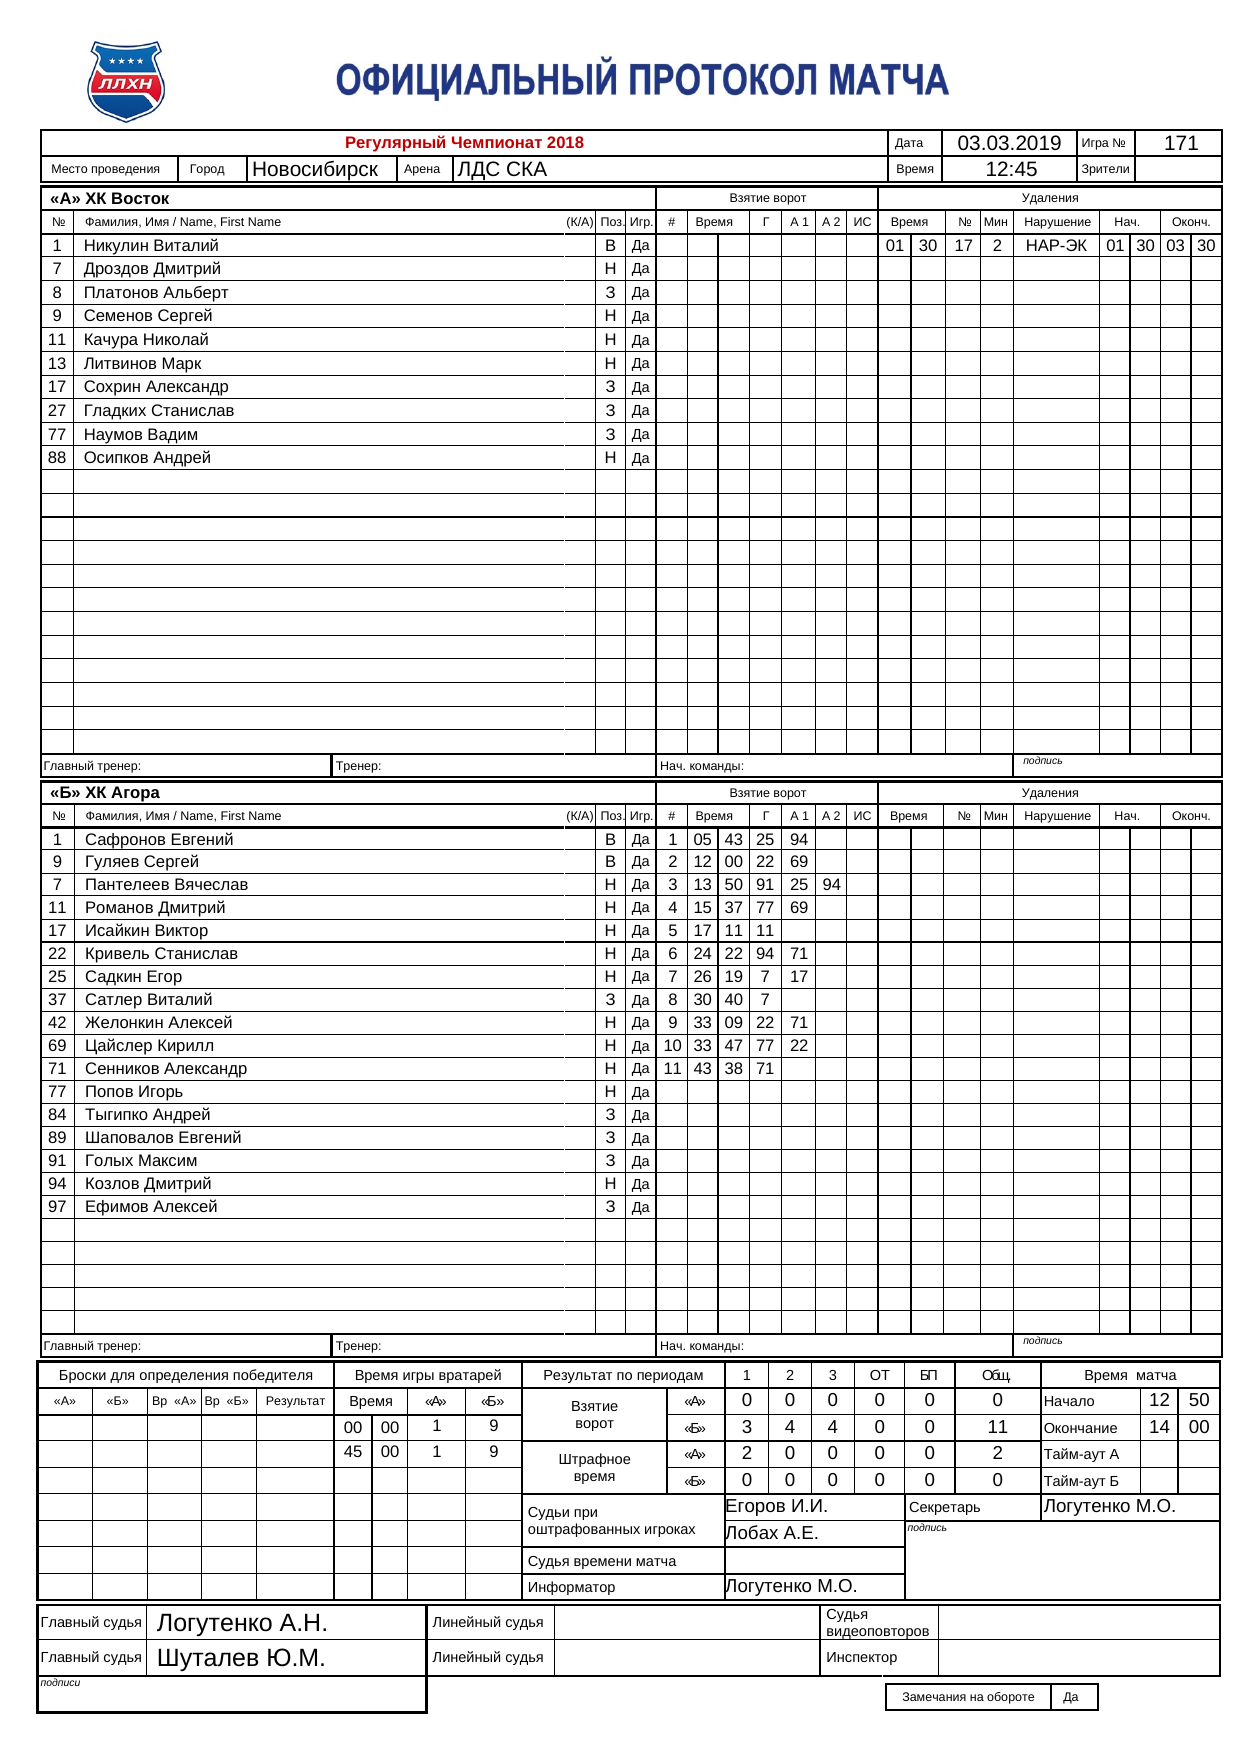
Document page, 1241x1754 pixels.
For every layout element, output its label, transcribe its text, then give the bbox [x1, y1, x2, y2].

table_cell [981, 636, 1013, 658]
table_cell Да [626, 829, 655, 849]
table_cell [1161, 565, 1190, 587]
table_cell 3 [657, 874, 687, 895]
table_cell 69 [782, 850, 815, 872]
table_cell [565, 423, 595, 445]
table_cell [879, 1311, 910, 1333]
table_cell [816, 659, 846, 682]
table_cell [1014, 707, 1099, 729]
table_cell [688, 305, 717, 327]
table_cell [565, 989, 595, 1011]
table_cell [657, 281, 687, 303]
table_cell [1014, 966, 1099, 987]
table_cell [688, 328, 717, 351]
table_cell [782, 1058, 815, 1079]
table_cell [1100, 399, 1129, 422]
table_cell [1099, 1682, 1220, 1711]
table_cell «Б» [668, 1415, 724, 1440]
table_cell 13 [42, 352, 73, 374]
table_cell [1100, 850, 1129, 872]
table_cell [847, 1127, 877, 1149]
table_cell [1161, 352, 1190, 374]
table_cell [879, 829, 910, 849]
table_cell 2 [657, 850, 687, 872]
table_cell Да [626, 1150, 655, 1172]
table_cell [1141, 1468, 1177, 1493]
table_cell 9 [466, 1441, 521, 1467]
table_cell [1100, 541, 1129, 564]
table_cell [1192, 1012, 1221, 1033]
table_cell 69 [782, 896, 815, 918]
table_cell [981, 730, 1013, 753]
table_cell Гуляев Сергей [75, 850, 564, 872]
table_cell 71 [42, 1058, 74, 1079]
table_cell [565, 588, 595, 611]
table_cell [565, 1035, 595, 1057]
table_cell 42 [42, 1012, 74, 1033]
table_cell [782, 1265, 815, 1287]
table_cell [750, 588, 781, 611]
table_cell [1014, 446, 1099, 469]
table_cell [257, 1441, 333, 1467]
table_cell [816, 1150, 846, 1172]
table_cell [719, 1196, 749, 1218]
table_cell [1100, 352, 1129, 374]
table_cell [565, 1219, 595, 1241]
table_cell [946, 376, 980, 398]
table_cell [626, 470, 655, 493]
table_cell [1131, 376, 1160, 398]
table_cell 94 [816, 874, 846, 895]
table_cell [750, 281, 781, 303]
table_cell [719, 636, 749, 658]
table_cell Главный судья [39, 1640, 146, 1675]
table_cell [93, 1494, 147, 1520]
table_cell [719, 281, 749, 303]
table_cell [879, 989, 910, 1011]
table_cell [148, 1468, 201, 1493]
table_cell [981, 1012, 1013, 1033]
table_cell [565, 1196, 595, 1218]
table_cell [847, 707, 877, 729]
table_cell [148, 1547, 201, 1573]
table_cell [912, 565, 945, 587]
table_cell [719, 1081, 749, 1103]
table_cell [565, 352, 595, 374]
table_cell Да [626, 328, 655, 351]
table_cell [939, 1640, 1219, 1675]
table_cell [1014, 305, 1099, 327]
table_cell [782, 1311, 815, 1333]
table_header Замечания на обороте [887, 1685, 1050, 1709]
table_header 2 [769, 1363, 811, 1387]
table_cell [1014, 518, 1099, 540]
table_cell 0 [855, 1415, 904, 1440]
table_cell [1161, 257, 1190, 280]
table_cell Результат [257, 1389, 333, 1413]
table_cell [1192, 1311, 1221, 1333]
table_cell [1100, 1058, 1129, 1079]
table_cell [847, 829, 877, 849]
table_cell Нарушение [1014, 805, 1099, 826]
table_cell [565, 850, 595, 872]
table_cell № [42, 211, 73, 233]
table_cell [847, 1173, 877, 1195]
table_cell [847, 1219, 877, 1241]
table_cell [750, 446, 781, 469]
table_cell Арена [398, 157, 452, 181]
table_cell [1131, 1219, 1160, 1241]
table_cell [1131, 1242, 1160, 1264]
table_cell [1192, 612, 1221, 634]
table_cell [335, 1547, 371, 1573]
table_cell 0 [812, 1468, 854, 1493]
table_cell [750, 1242, 781, 1264]
table_cell 22 [782, 1035, 815, 1057]
table_cell [1161, 305, 1190, 327]
table_cell [879, 612, 910, 634]
table_cell [565, 829, 595, 849]
table_cell 77 [42, 1081, 74, 1103]
table_cell [750, 636, 781, 658]
table_cell [596, 470, 625, 493]
table_cell [1100, 376, 1129, 398]
table_cell [750, 399, 781, 422]
table_cell [626, 683, 655, 706]
table_cell 30 [688, 989, 717, 1011]
table_header «А» ХК Восток [42, 188, 655, 209]
table_cell Время [879, 805, 943, 826]
table_cell [816, 850, 846, 872]
table_cell [565, 1012, 595, 1033]
table_cell [981, 829, 1013, 849]
table_cell [847, 1081, 877, 1103]
table_cell [688, 588, 717, 611]
table_cell [688, 1219, 717, 1241]
table_cell [816, 829, 846, 849]
table_cell [944, 1035, 980, 1057]
table_cell [657, 683, 687, 706]
table_cell [816, 1196, 846, 1218]
table_cell [879, 376, 910, 398]
table_cell [1131, 1012, 1160, 1033]
table_cell [879, 966, 910, 987]
table_cell [719, 305, 749, 327]
table_cell [1100, 989, 1129, 1011]
table_cell А 1 [782, 211, 815, 233]
table_cell [688, 636, 717, 658]
table_cell [657, 446, 687, 469]
table_cell [946, 683, 980, 706]
table_cell Н [596, 328, 625, 351]
table_cell [688, 235, 717, 256]
table_cell [750, 235, 781, 256]
table_cell [946, 494, 980, 516]
table_cell [688, 1311, 717, 1333]
table_cell [1192, 494, 1221, 516]
table_cell 43 [688, 1058, 717, 1079]
table_cell [657, 518, 687, 540]
table_cell [148, 1416, 201, 1440]
table_cell [408, 1547, 465, 1573]
table_cell [944, 1127, 980, 1149]
table_header Время игры вратарей [335, 1363, 521, 1387]
table_cell Осипков Андрей [74, 446, 564, 469]
table_cell [1161, 541, 1190, 564]
table_cell Да [626, 1012, 655, 1033]
table_cell [816, 518, 846, 540]
table_cell [782, 1242, 815, 1264]
table_cell [912, 730, 945, 753]
table_cell [1014, 423, 1099, 445]
table_cell [428, 1677, 882, 1711]
table_cell [1014, 470, 1099, 493]
table_cell [93, 1468, 147, 1493]
table_cell [1161, 328, 1190, 351]
table_cell [1192, 1242, 1221, 1264]
table_cell [74, 494, 564, 516]
table_cell [148, 1521, 201, 1546]
table_cell 71 [782, 943, 815, 964]
table_cell [565, 1242, 595, 1264]
table_cell 0 [956, 1389, 1040, 1413]
table_cell [1100, 1311, 1129, 1333]
table_cell [1131, 518, 1160, 540]
table_cell «А» [668, 1389, 724, 1413]
table_cell [1014, 565, 1099, 587]
table_cell [1014, 257, 1099, 280]
table_cell «Б» [668, 1468, 724, 1493]
table_cell [782, 281, 815, 303]
table_cell Да [626, 1058, 655, 1079]
table_cell [688, 281, 717, 303]
table_cell [1192, 920, 1221, 941]
table_cell Егоров И.И. [726, 1495, 904, 1520]
table_cell [1014, 1035, 1099, 1057]
table_cell 01 [1100, 235, 1129, 256]
table_cell [912, 920, 943, 941]
table_cell [1192, 446, 1221, 469]
table_cell [688, 1150, 717, 1172]
table_cell [912, 352, 945, 374]
table_cell [1014, 1058, 1099, 1079]
table_cell [1192, 829, 1221, 849]
table_cell [626, 612, 655, 634]
table_cell [912, 257, 945, 280]
table_cell [879, 1242, 910, 1264]
table_cell [847, 966, 877, 987]
table_cell [816, 1242, 846, 1264]
table_cell [946, 328, 980, 351]
table_cell 22 [42, 943, 74, 964]
table_cell [42, 612, 73, 634]
table_cell 12 [688, 850, 717, 872]
table_cell [1100, 565, 1129, 587]
table_cell [1161, 494, 1190, 516]
table_cell [847, 1265, 877, 1287]
table_cell [912, 423, 945, 445]
table_cell [944, 989, 980, 1011]
table_cell [944, 1265, 980, 1287]
table_cell Платонов Альберт [74, 281, 564, 303]
table_cell [657, 565, 687, 587]
table_cell [1161, 966, 1190, 987]
table_cell 11 [719, 920, 749, 941]
table_cell 94 [782, 829, 815, 849]
table_cell [944, 1311, 980, 1333]
table_cell 2 [956, 1442, 1040, 1467]
table_cell [981, 659, 1013, 682]
table_cell 00 [373, 1441, 407, 1467]
table_cell [944, 1150, 980, 1172]
table_cell [912, 470, 945, 493]
table_cell Да [626, 943, 655, 964]
table_cell [626, 1219, 655, 1241]
table_cell Поз. [596, 211, 625, 233]
table_cell [1014, 612, 1099, 634]
table_cell Н [596, 352, 625, 374]
table_cell [1100, 1081, 1129, 1103]
table_cell [1161, 518, 1190, 540]
table_cell 0 [905, 1442, 954, 1467]
table_cell [946, 541, 980, 564]
table_cell [912, 1058, 943, 1079]
table_cell [1100, 659, 1129, 682]
table_cell [565, 683, 595, 706]
table_cell [879, 1219, 910, 1241]
table_cell 2 [981, 235, 1013, 256]
table_cell [626, 1265, 655, 1287]
table_cell [1014, 829, 1099, 849]
table_cell [688, 683, 717, 706]
table_cell [1161, 1196, 1190, 1218]
table_cell [335, 1574, 371, 1599]
table_cell 94 [750, 943, 781, 964]
table_cell [1131, 399, 1160, 422]
table_cell [946, 446, 980, 469]
table_cell [1192, 1173, 1221, 1195]
table_cell [1161, 920, 1190, 941]
table_cell [912, 1035, 943, 1057]
table_cell [1131, 1058, 1160, 1079]
table_cell [1192, 707, 1221, 729]
table_cell [1100, 829, 1129, 849]
table_cell [1192, 399, 1221, 422]
table_cell Линейный судья [428, 1606, 554, 1639]
table_cell [750, 1150, 781, 1172]
table_cell [1014, 730, 1099, 753]
table_cell 91 [42, 1150, 74, 1172]
table_cell [1100, 1150, 1129, 1172]
table_cell [944, 1288, 980, 1310]
table_cell Да [626, 1104, 655, 1126]
table_cell З [596, 423, 625, 445]
table_cell Да [626, 850, 655, 872]
table_cell [42, 1288, 74, 1310]
table_cell [981, 1035, 1013, 1057]
table_cell [1192, 1219, 1221, 1241]
table_cell [847, 1311, 877, 1333]
table_cell 0 [855, 1468, 904, 1493]
table_cell [1131, 730, 1160, 753]
table_cell [1161, 588, 1190, 611]
table_cell # [657, 211, 687, 233]
table_cell [750, 683, 781, 706]
table_cell Голых Максим [75, 1150, 564, 1172]
table_cell 25 [42, 966, 74, 987]
table_cell 15 [688, 896, 717, 918]
table_cell [1014, 850, 1099, 872]
table_cell [847, 565, 877, 587]
table_cell Наумов Вадим [74, 423, 564, 445]
table_cell 0 [726, 1389, 768, 1413]
table_cell [626, 1242, 655, 1264]
table_cell 1 [408, 1416, 465, 1440]
table_cell [1100, 896, 1129, 918]
table_cell 22 [719, 943, 749, 964]
table_cell Да [626, 966, 655, 987]
table_cell [981, 1081, 1013, 1103]
table_cell [39, 1468, 92, 1493]
table_cell [408, 1574, 465, 1599]
table_cell [688, 352, 717, 374]
table_cell «Б» [93, 1389, 147, 1413]
table_cell Н [596, 896, 625, 918]
table_cell [1100, 920, 1129, 941]
table_cell [981, 423, 1013, 445]
table_cell Мин [981, 805, 1013, 826]
table_cell [626, 518, 655, 540]
table_cell [1141, 1441, 1177, 1467]
table_cell [42, 730, 73, 753]
table_cell [879, 305, 910, 327]
table_cell 45 [335, 1441, 371, 1467]
table_cell Да [626, 1081, 655, 1103]
table_cell [750, 352, 781, 374]
table_cell [719, 1265, 749, 1287]
table_cell [688, 1265, 717, 1287]
table_cell [688, 518, 717, 540]
table_cell [981, 1104, 1013, 1126]
table_cell Вр «Б» [202, 1389, 256, 1413]
table_cell [1131, 1288, 1160, 1310]
table_cell 38 [719, 1058, 749, 1079]
table_cell [750, 494, 781, 516]
table_cell 8 [657, 989, 687, 1011]
table_cell [596, 683, 625, 706]
table_cell [879, 257, 910, 280]
table_cell [42, 1265, 74, 1287]
table_cell [816, 328, 846, 351]
table_cell Новосибирск [248, 157, 396, 181]
table_cell [946, 588, 980, 611]
table_cell [1014, 943, 1099, 964]
table_cell [74, 470, 564, 493]
table_cell [1131, 920, 1160, 941]
table_cell подпись [1014, 1335, 1221, 1356]
table_cell [847, 446, 877, 469]
table_cell [944, 1104, 980, 1126]
table_cell [912, 989, 943, 1011]
table_cell 11 [750, 920, 781, 941]
table_cell [148, 1494, 201, 1520]
table_cell [1192, 305, 1221, 327]
table_cell [75, 1265, 564, 1287]
table_cell [912, 1012, 943, 1033]
table_cell [879, 328, 910, 351]
table_cell [1179, 1441, 1219, 1467]
table_cell [1131, 1035, 1160, 1057]
table_cell [466, 1521, 521, 1546]
table_cell [750, 518, 781, 540]
table_cell 0 [726, 1468, 768, 1493]
table_cell 30 [1192, 235, 1221, 256]
table_cell [750, 565, 781, 587]
table_cell 37 [719, 896, 749, 918]
table_cell 30 [912, 235, 945, 256]
table_cell [565, 518, 595, 540]
table_cell [555, 1640, 819, 1675]
table_cell [565, 565, 595, 587]
table_cell [719, 1173, 749, 1195]
table_cell [719, 399, 749, 422]
table_cell 7 [657, 966, 687, 987]
table_cell [782, 1219, 815, 1241]
table_cell [75, 1219, 564, 1241]
table_cell [1192, 966, 1221, 987]
table_cell [1192, 257, 1221, 280]
table_cell 25 [750, 829, 781, 849]
table_cell Да [626, 352, 655, 374]
table_cell [1014, 399, 1099, 422]
table_cell [847, 1058, 877, 1079]
table_cell Да [626, 874, 655, 895]
table_cell [1100, 1173, 1129, 1195]
table_cell [847, 352, 877, 374]
table_cell [555, 1606, 819, 1639]
table_cell [39, 1521, 92, 1546]
table_cell [981, 1265, 1013, 1287]
table_cell [626, 659, 655, 682]
table_cell [74, 588, 564, 611]
table_cell [1131, 588, 1160, 611]
table_cell (К/А) [565, 805, 595, 826]
table_cell [688, 565, 717, 587]
table_cell 6 [657, 943, 687, 964]
table_cell [750, 328, 781, 351]
table_cell [981, 281, 1013, 303]
table_cell [879, 874, 910, 895]
table_cell [1014, 1311, 1099, 1333]
table_cell [816, 494, 846, 516]
table_cell [1131, 281, 1160, 303]
table_cell 11 [956, 1415, 1040, 1440]
table_cell Город [179, 157, 246, 181]
table_cell Вр «А» [148, 1389, 201, 1413]
table_cell 00 [373, 1416, 407, 1440]
table_cell 12:45 [943, 157, 1076, 181]
table_cell Время [688, 211, 749, 233]
table_cell [750, 1127, 781, 1149]
table_cell [657, 470, 687, 493]
table_cell 5 [657, 920, 687, 941]
table_cell Взятие ворот [523, 1389, 666, 1440]
table_cell Да [626, 423, 655, 445]
table_cell [1161, 659, 1190, 682]
table_cell 7 [750, 989, 781, 1011]
table_cell [1100, 1196, 1129, 1218]
table_cell [1100, 446, 1129, 469]
table_cell [657, 1242, 687, 1264]
table_cell 25 [782, 874, 815, 895]
table_cell [626, 730, 655, 753]
table_cell [1161, 1058, 1190, 1079]
table_cell [565, 1150, 595, 1172]
table_cell [782, 470, 815, 493]
table_cell [1131, 1081, 1160, 1103]
table_cell [39, 1574, 92, 1599]
table_cell [1014, 1265, 1099, 1287]
table_cell 71 [782, 1012, 815, 1033]
table_cell [657, 399, 687, 422]
table_cell 2 [726, 1442, 768, 1467]
table_cell [93, 1441, 147, 1467]
table_cell [782, 518, 815, 540]
table_cell Тайм-аут А [1042, 1441, 1140, 1467]
table_cell [688, 1081, 717, 1103]
table_cell [1192, 1104, 1221, 1126]
table_cell [657, 541, 687, 564]
table_cell [879, 423, 910, 445]
table_cell [912, 328, 945, 351]
table_cell [1014, 1104, 1099, 1126]
table_cell [1014, 989, 1099, 1011]
table_cell 0 [812, 1442, 854, 1467]
table_cell [1131, 257, 1160, 280]
table_cell [565, 235, 595, 256]
table_cell [1161, 730, 1190, 753]
table_cell [879, 1127, 910, 1149]
table_cell [1192, 588, 1221, 611]
table_cell [408, 1521, 465, 1546]
table_cell [466, 1468, 521, 1493]
table_cell [42, 1219, 74, 1241]
table_cell [847, 494, 877, 516]
table_cell [657, 235, 687, 256]
table_cell [1014, 920, 1099, 941]
table_cell 1 [408, 1441, 465, 1467]
table_cell З [596, 1104, 625, 1126]
table_cell [816, 235, 846, 256]
table_cell [42, 1311, 74, 1333]
table_cell [912, 966, 943, 987]
table_cell [1131, 707, 1160, 729]
table_cell [944, 966, 980, 987]
table_cell [1192, 565, 1221, 587]
table_cell 03 [1161, 235, 1190, 256]
table_cell [847, 920, 877, 941]
table_cell 47 [719, 1035, 749, 1057]
table_cell [565, 494, 595, 516]
table_cell [750, 612, 781, 634]
table_cell [946, 730, 980, 753]
table_cell [1131, 565, 1160, 587]
table_cell [750, 376, 781, 398]
table_cell 22 [750, 1012, 781, 1033]
table_cell [719, 612, 749, 634]
table_cell Тренер: [333, 755, 655, 776]
table_cell 09 [719, 1012, 749, 1033]
table_cell Нач. команды: [657, 755, 1012, 776]
table_cell [816, 1311, 846, 1333]
table_cell [816, 470, 846, 493]
table_cell [74, 683, 564, 706]
table_cell [879, 1196, 910, 1218]
table_cell Н [596, 943, 625, 964]
table_cell 9 [42, 850, 74, 872]
picture [5, 28, 1179, 129]
table_cell [657, 1081, 687, 1103]
table_cell А 2 [816, 211, 846, 233]
table_cell [912, 943, 943, 964]
table_cell [688, 1288, 717, 1310]
table_cell [74, 636, 564, 658]
table_cell [1100, 257, 1129, 280]
table_cell [719, 541, 749, 564]
table_cell [879, 1173, 910, 1195]
table_cell Гладких Станислав [74, 399, 564, 422]
table_cell [1131, 683, 1160, 706]
table_cell [944, 874, 980, 895]
table_cell «А» [408, 1389, 465, 1413]
table_cell [912, 874, 943, 895]
table_cell Качура Николай [74, 328, 564, 351]
table_cell [202, 1416, 256, 1440]
table_cell [981, 920, 1013, 941]
table_cell [1131, 966, 1160, 987]
table_cell [657, 352, 687, 374]
table_cell [816, 612, 846, 634]
table_cell [1014, 352, 1099, 374]
table_cell [879, 1288, 910, 1310]
table_cell [981, 1242, 1013, 1264]
table_cell Н [596, 920, 625, 941]
table_cell Нач. [1100, 211, 1160, 233]
table_cell [1014, 896, 1099, 918]
table_cell 8 [42, 281, 73, 303]
table_cell [257, 1468, 333, 1493]
table_cell подписи [39, 1677, 425, 1711]
table_cell [912, 683, 945, 706]
table_cell [626, 1288, 655, 1310]
table_cell 89 [42, 1127, 74, 1149]
table_cell 97 [42, 1196, 74, 1218]
table_cell № [944, 805, 980, 826]
table_cell Главный судья [39, 1606, 146, 1639]
table_cell [1131, 1104, 1160, 1126]
table_cell [657, 1104, 687, 1126]
table_cell [879, 896, 910, 918]
table_cell [1192, 874, 1221, 895]
table_cell [750, 1173, 781, 1195]
table_cell [626, 588, 655, 611]
table_cell [944, 850, 980, 872]
table_header БП [905, 1363, 954, 1387]
table_cell [1100, 423, 1129, 445]
table_cell [1131, 352, 1160, 374]
table_cell [946, 257, 980, 280]
table_cell [1192, 352, 1221, 374]
table_cell [657, 494, 687, 516]
table_cell [1014, 1288, 1099, 1310]
table_cell Кривель Станислав [75, 943, 564, 964]
table_cell [1161, 470, 1190, 493]
table_cell (К/А) [565, 211, 595, 233]
table_cell [1161, 1035, 1190, 1057]
table_cell [847, 281, 877, 303]
table_cell [565, 470, 595, 493]
table_cell 0 [855, 1389, 904, 1413]
table_cell [847, 612, 877, 634]
table_cell [657, 1196, 687, 1218]
table_cell [750, 1104, 781, 1126]
table_cell 9 [466, 1416, 521, 1440]
table_cell [847, 943, 877, 964]
table_cell [782, 423, 815, 445]
table_cell [912, 707, 945, 729]
table_cell 37 [42, 989, 74, 1011]
table_cell [750, 1311, 781, 1333]
table_cell [847, 850, 877, 872]
table_cell З [596, 989, 625, 1011]
table_cell [816, 446, 846, 469]
table_cell [816, 1288, 846, 1310]
table_cell [750, 305, 781, 327]
table_cell 43 [719, 829, 749, 849]
table_cell 00 [719, 850, 749, 872]
table_cell [1100, 707, 1129, 729]
table_cell [565, 1311, 595, 1333]
table_cell [1192, 1081, 1221, 1103]
table_cell Главный тренер: [42, 755, 330, 776]
table_cell [782, 707, 815, 729]
table_cell [944, 1012, 980, 1033]
table_cell 1 [42, 829, 74, 849]
table_cell [1192, 328, 1221, 351]
table_cell [719, 1104, 749, 1126]
table_cell [981, 352, 1013, 374]
table_cell Да [626, 1173, 655, 1195]
table_cell 0 [812, 1389, 854, 1413]
table_cell Да [626, 1196, 655, 1218]
table_cell [657, 636, 687, 658]
table_cell [596, 518, 625, 540]
table_cell [981, 305, 1013, 327]
table_cell [1014, 1150, 1099, 1172]
table_cell ИС [847, 805, 877, 826]
table_cell [816, 1104, 846, 1126]
table_cell [257, 1416, 333, 1440]
table_cell [74, 730, 564, 753]
table_cell Время [335, 1389, 407, 1413]
table_cell [750, 659, 781, 682]
table_cell [1014, 281, 1099, 303]
table_cell 11 [657, 1058, 687, 1079]
table_cell [946, 707, 980, 729]
table_cell Линейный судья [428, 1640, 554, 1675]
table_cell [1014, 659, 1099, 682]
table_cell [847, 1012, 877, 1033]
table_cell [626, 1311, 655, 1333]
table_cell [981, 989, 1013, 1011]
table_cell Информатор [523, 1575, 724, 1599]
table_cell 0 [769, 1389, 811, 1413]
table_cell [879, 943, 910, 964]
table_cell [879, 707, 910, 729]
table_cell [1100, 612, 1129, 634]
table_cell Да [626, 376, 655, 398]
table_cell [1131, 1265, 1160, 1287]
table_cell [944, 829, 980, 849]
table_cell [912, 1081, 943, 1103]
table_cell [335, 1521, 371, 1546]
table_cell [1192, 636, 1221, 658]
table_cell [912, 1104, 943, 1126]
table_cell [39, 1547, 92, 1573]
table_cell [596, 1219, 625, 1241]
table_cell [596, 1288, 625, 1310]
table_cell Семенов Сергей [74, 305, 564, 327]
table_cell [981, 896, 1013, 918]
table_cell Судья времени матча [523, 1548, 724, 1573]
table_cell [879, 659, 910, 682]
table_cell З [596, 1127, 625, 1149]
table_cell Сохрин Александр [74, 376, 564, 398]
table_cell [42, 470, 73, 493]
table_cell [373, 1468, 407, 1493]
table_cell Н [596, 1058, 625, 1079]
table_cell [946, 305, 980, 327]
table_cell [1192, 1196, 1221, 1218]
table_cell Н [596, 446, 625, 469]
table_cell подпись [1014, 755, 1221, 776]
table_cell [912, 1173, 943, 1195]
table_cell [879, 1150, 910, 1172]
table_cell [688, 376, 717, 398]
table_cell Время [688, 805, 749, 826]
table_cell [257, 1574, 333, 1599]
table_cell [847, 518, 877, 540]
table_cell [596, 1265, 625, 1287]
table_cell [657, 1173, 687, 1195]
table_header Да [1052, 1685, 1097, 1709]
table_cell [782, 541, 815, 564]
table_cell [688, 470, 717, 493]
table_cell [1100, 730, 1129, 753]
table_cell 40 [719, 989, 749, 1011]
table_cell [944, 920, 980, 941]
table_cell [981, 850, 1013, 872]
table_cell Никулин Виталий [74, 235, 564, 256]
table_cell [782, 989, 815, 1011]
table_cell [1131, 1196, 1160, 1218]
table_cell [719, 446, 749, 469]
table_cell [1161, 874, 1190, 895]
table_cell [912, 1265, 943, 1287]
table_cell 4 [657, 896, 687, 918]
table_cell [657, 376, 687, 398]
table_cell [946, 518, 980, 540]
table_cell [879, 518, 910, 540]
table_cell Оконч. [1161, 805, 1221, 826]
table_cell [1131, 612, 1160, 634]
table_cell [1192, 1288, 1221, 1310]
table_cell [565, 943, 595, 964]
table_cell [596, 707, 625, 729]
table_cell [879, 730, 910, 753]
table_cell [626, 494, 655, 516]
table_cell [946, 423, 980, 445]
table_cell [847, 1150, 877, 1172]
table_cell [750, 423, 781, 445]
table_cell [816, 305, 846, 327]
table_cell [1131, 1173, 1160, 1195]
table_cell 22 [750, 850, 781, 872]
table_cell [1161, 707, 1190, 729]
table_cell [912, 850, 943, 872]
table_cell [847, 1104, 877, 1126]
table_cell [74, 707, 564, 729]
table_cell [1100, 1242, 1129, 1264]
table_cell [946, 612, 980, 634]
table_cell [1131, 494, 1160, 516]
table_cell [912, 612, 945, 634]
table_cell [202, 1494, 256, 1520]
table_cell [596, 588, 625, 611]
table_cell [847, 541, 877, 564]
table_cell [981, 399, 1013, 422]
table_cell 0 [769, 1442, 811, 1467]
table_cell 17 [782, 966, 815, 987]
table_cell В [596, 235, 625, 256]
table_cell [944, 1242, 980, 1264]
table_cell [879, 1058, 910, 1079]
table_cell [912, 636, 945, 658]
table_cell Время [879, 211, 945, 233]
table_cell [1161, 612, 1190, 634]
table_cell [202, 1468, 256, 1493]
table_cell [202, 1441, 256, 1467]
table_cell [688, 1104, 717, 1126]
table_header Общ. [956, 1363, 1040, 1387]
table_cell [719, 1127, 749, 1149]
table_cell [782, 588, 815, 611]
table_cell [782, 659, 815, 682]
table_cell [981, 612, 1013, 634]
table_cell 77 [42, 423, 73, 445]
table_cell [1161, 1150, 1190, 1172]
table_cell [879, 470, 910, 493]
table_cell [719, 707, 749, 729]
table_cell 11 [42, 896, 74, 918]
table_cell [1100, 683, 1129, 706]
table_header Удаления [879, 783, 1221, 803]
table_cell Да [626, 446, 655, 469]
table_cell 9 [42, 305, 73, 327]
table_cell [1014, 1219, 1099, 1241]
table_cell 17 [688, 920, 717, 941]
table_cell [782, 328, 815, 351]
table_cell Начало [1042, 1389, 1140, 1413]
table_cell Время [889, 157, 941, 181]
table_cell [816, 730, 846, 753]
table_cell [879, 1265, 910, 1287]
table_cell [1100, 305, 1129, 327]
table_cell [847, 305, 877, 327]
table_cell [39, 1494, 92, 1520]
table_cell [373, 1547, 407, 1573]
table_header ОТ [855, 1363, 904, 1387]
table_cell [944, 896, 980, 918]
table_cell [1131, 636, 1160, 658]
table_cell [782, 1081, 815, 1103]
table_header Время матча [1042, 1363, 1219, 1387]
table_cell 00 [1179, 1415, 1219, 1440]
table_cell [565, 305, 595, 327]
table_cell [879, 281, 910, 303]
table_cell [1161, 1012, 1190, 1033]
table_cell [565, 612, 595, 634]
table_cell Н [596, 1081, 625, 1103]
table_cell [74, 518, 564, 540]
table_cell [565, 920, 595, 941]
table_header 03.03.2019 [943, 131, 1076, 155]
table_cell Н [596, 305, 625, 327]
table_cell [912, 896, 943, 918]
table_cell [1014, 683, 1099, 706]
table_cell [1014, 1242, 1099, 1264]
table_cell [816, 683, 846, 706]
table_cell [565, 376, 595, 398]
table_cell «Б » [466, 1389, 521, 1413]
table_cell [1131, 423, 1160, 445]
table_cell [466, 1574, 521, 1599]
table_cell [74, 565, 564, 587]
table_cell Окончание [1042, 1415, 1140, 1440]
table_cell [596, 636, 625, 658]
table_cell [1131, 874, 1160, 895]
table_cell [688, 612, 717, 634]
table_cell [1014, 1196, 1099, 1218]
table_cell [74, 541, 564, 564]
table_cell 0 [905, 1415, 954, 1440]
table_cell [719, 1219, 749, 1241]
table_cell [1014, 874, 1099, 895]
table_cell [202, 1574, 256, 1599]
table_cell [1192, 376, 1221, 398]
table_cell [1192, 423, 1221, 445]
table_cell [1161, 1127, 1190, 1149]
table_cell № [42, 805, 74, 826]
table_cell Да [626, 281, 655, 303]
table_cell [750, 1196, 781, 1218]
table_cell 17 [42, 920, 74, 941]
table_cell [1161, 1219, 1190, 1241]
table_cell [1161, 423, 1190, 445]
table_cell [1161, 850, 1190, 872]
table_cell [596, 565, 625, 587]
table_cell [42, 494, 73, 516]
table_cell [912, 446, 945, 469]
table_cell Пантелеев Вячеслав [75, 874, 564, 895]
table_cell [782, 494, 815, 516]
table_cell [1192, 1150, 1221, 1172]
table_cell [981, 1311, 1013, 1333]
table_cell [750, 541, 781, 564]
table_cell [782, 612, 815, 634]
table_cell [1100, 328, 1129, 351]
table_cell [1131, 328, 1160, 351]
table_cell [816, 1265, 846, 1287]
table_cell [1014, 1081, 1099, 1103]
table_cell [912, 1311, 943, 1333]
table_cell [782, 636, 815, 658]
table_cell [946, 565, 980, 587]
table_cell [981, 1288, 1013, 1310]
table_cell [981, 376, 1013, 398]
table_cell [565, 541, 595, 564]
table_cell Да [626, 305, 655, 327]
table_cell [596, 659, 625, 682]
table_cell ЛДС СКА [454, 157, 887, 181]
table_cell [939, 1606, 1219, 1639]
table_cell [688, 1242, 717, 1264]
table_cell [1100, 874, 1129, 895]
table_cell [75, 1242, 564, 1264]
table_cell [1161, 1173, 1190, 1195]
table_cell [1100, 1012, 1129, 1033]
table_cell [42, 541, 73, 564]
table_cell «А» [668, 1442, 724, 1467]
table_cell Да [626, 1127, 655, 1149]
table_cell Шуталев Ю.М. [147, 1640, 425, 1675]
table_header Удаления [879, 188, 1221, 209]
table_cell [912, 659, 945, 682]
table_cell [879, 1081, 910, 1103]
table_cell [335, 1494, 371, 1520]
table_cell [1100, 1265, 1129, 1287]
table_cell [75, 1288, 564, 1310]
table_cell [879, 1035, 910, 1057]
table_cell [1100, 518, 1129, 540]
table_cell [1131, 943, 1160, 964]
table_cell [1100, 1288, 1129, 1310]
table_cell [782, 1150, 815, 1172]
table_cell [847, 235, 877, 256]
table_cell [657, 1127, 687, 1149]
table_cell З [596, 1150, 625, 1172]
table_cell [1192, 850, 1221, 872]
table_cell [719, 1288, 749, 1310]
table_cell [719, 1311, 749, 1333]
table_cell [879, 399, 910, 422]
table_cell 05 [688, 829, 717, 849]
table_cell [719, 518, 749, 540]
table_header Дата [889, 131, 941, 155]
table_cell [981, 1127, 1013, 1149]
table_cell [912, 541, 945, 564]
table_cell [782, 376, 815, 398]
table_cell № [946, 211, 980, 233]
table_cell [1192, 518, 1221, 540]
table_cell [946, 281, 980, 303]
table_cell [879, 1012, 910, 1033]
table_cell [816, 281, 846, 303]
table_cell [912, 305, 945, 327]
table_cell 94 [42, 1173, 74, 1195]
table_cell Да [626, 1035, 655, 1057]
table_cell 1 [657, 829, 687, 849]
table_cell 84 [42, 1104, 74, 1126]
table_cell [719, 257, 749, 280]
table_cell [688, 399, 717, 422]
table_header Игра № [1078, 131, 1134, 155]
table_cell [75, 1311, 564, 1333]
table_cell [42, 683, 73, 706]
table_cell [816, 399, 846, 422]
table_cell [719, 683, 749, 706]
table_cell Инспектор [821, 1640, 938, 1675]
table_cell Поз. [596, 805, 625, 826]
table_cell Лобах А.Е. [726, 1521, 904, 1546]
table_cell [879, 683, 910, 706]
table_cell Тыгипко Андрей [75, 1104, 564, 1126]
table_cell [1192, 1265, 1221, 1287]
table_cell [750, 470, 781, 493]
table_cell [565, 399, 595, 422]
table_cell [782, 446, 815, 469]
table_cell Г [750, 211, 781, 233]
table_cell [782, 565, 815, 587]
table_cell З [596, 1196, 625, 1218]
table_cell [42, 518, 73, 540]
table_cell [782, 352, 815, 374]
table_cell [750, 1265, 781, 1287]
table_cell [912, 1219, 943, 1241]
table_cell [719, 659, 749, 682]
table_cell [981, 874, 1013, 895]
table_cell [879, 541, 910, 564]
table_cell [879, 1104, 910, 1126]
table_cell [750, 1081, 781, 1103]
table_cell [1131, 305, 1160, 327]
table_cell [816, 257, 846, 280]
table_cell 7 [42, 874, 74, 895]
table_cell З [596, 376, 625, 398]
table_cell 14 [1141, 1415, 1177, 1440]
table_cell [1192, 470, 1221, 493]
table_cell [657, 423, 687, 445]
table_cell [719, 470, 749, 493]
table_cell [981, 588, 1013, 611]
table_cell [1161, 281, 1190, 303]
table_cell [879, 565, 910, 587]
table_cell [93, 1521, 147, 1546]
table_cell [596, 612, 625, 634]
table_cell [1131, 659, 1160, 682]
table_cell 9 [657, 1012, 687, 1033]
table_cell [719, 376, 749, 398]
table_cell [1179, 1468, 1219, 1493]
table_cell [944, 1219, 980, 1241]
table_cell [879, 920, 910, 941]
table_cell [93, 1574, 147, 1599]
table_cell [981, 707, 1013, 729]
table_cell [565, 446, 595, 469]
table_cell [912, 399, 945, 422]
table_cell [565, 1265, 595, 1287]
table_cell [847, 730, 877, 753]
table_cell 71 [750, 1058, 781, 1079]
table_cell [1192, 896, 1221, 918]
table_cell Сафронов Евгений [75, 829, 564, 849]
table_cell Штрафное время [523, 1442, 666, 1493]
table_cell [946, 352, 980, 374]
table_cell [719, 328, 749, 351]
table_cell 33 [688, 1035, 717, 1057]
table_cell [1192, 943, 1221, 964]
table_cell [1192, 989, 1221, 1011]
table_cell [688, 541, 717, 564]
table_cell [847, 636, 877, 658]
table_cell [202, 1521, 256, 1546]
table_cell [816, 1058, 846, 1079]
table_cell Место проведения [42, 157, 177, 181]
table_cell Логутенко А.Н. [147, 1606, 425, 1639]
table_cell 4 [769, 1415, 811, 1440]
table_cell [1131, 1150, 1160, 1172]
table_cell [879, 352, 910, 374]
table_cell [688, 494, 717, 516]
table_cell [816, 707, 846, 729]
table_cell [847, 376, 877, 398]
table_cell [688, 423, 717, 445]
table_cell 17 [42, 376, 73, 398]
table_cell [1161, 399, 1190, 422]
table_cell [750, 1219, 781, 1241]
table_cell 24 [688, 943, 717, 964]
table_cell [883, 1677, 1220, 1681]
table_cell Н [596, 874, 625, 895]
table_cell Н [596, 966, 625, 987]
table_cell [782, 257, 815, 280]
table_cell [42, 565, 73, 587]
table_cell [657, 328, 687, 351]
table_cell [657, 659, 687, 682]
table_cell Попов Игорь [75, 1081, 564, 1103]
table_cell [912, 1196, 943, 1218]
table_cell [750, 257, 781, 280]
table_cell Судьи при оштрафованных игроках [523, 1495, 724, 1546]
table_cell [596, 541, 625, 564]
table_cell [1131, 541, 1160, 564]
table_cell Главный тренер: [42, 1335, 330, 1356]
table_header 171 [1136, 131, 1221, 155]
table_cell [912, 281, 945, 303]
table_cell Н [596, 1173, 625, 1195]
table_cell [1131, 1127, 1160, 1149]
table_cell Фамилия, Имя / Name, First Name [75, 805, 565, 826]
table_cell 7 [42, 257, 73, 280]
table_cell [373, 1494, 407, 1520]
table_cell [1161, 1104, 1190, 1126]
table_cell [688, 707, 717, 729]
table_cell Сатлер Виталий [75, 989, 564, 1011]
table_cell [782, 1196, 815, 1218]
table_cell [719, 1150, 749, 1172]
table_cell [719, 730, 749, 753]
table_cell Цайслер Кирилл [75, 1035, 564, 1057]
table_cell Тайм-аут Б [1042, 1468, 1140, 1493]
table_cell [816, 1012, 846, 1033]
table_cell [816, 423, 846, 445]
table_cell [1131, 470, 1160, 493]
table_header 1 [726, 1363, 768, 1387]
table_cell [782, 305, 815, 327]
table_cell Да [626, 896, 655, 918]
table_cell [981, 518, 1013, 540]
table_cell [1014, 588, 1099, 611]
table_cell [565, 707, 595, 729]
table_cell [1192, 730, 1221, 753]
table_cell [816, 1035, 846, 1057]
table_cell Козлов Дмитрий [75, 1173, 564, 1195]
table_cell [1192, 1127, 1221, 1149]
table_cell [626, 565, 655, 587]
table_cell [912, 1242, 943, 1264]
table_cell [42, 636, 73, 658]
table_cell 7 [750, 966, 781, 987]
table_cell [847, 470, 877, 493]
table_cell Сенников Александр [75, 1058, 564, 1079]
table_cell [912, 376, 945, 398]
table_cell 33 [688, 1012, 717, 1033]
table_cell [688, 1196, 717, 1218]
table_cell [1161, 446, 1190, 469]
table_cell [1161, 989, 1190, 1011]
table_cell [657, 1150, 687, 1172]
table_header Результат по периодам [523, 1363, 724, 1387]
table_cell [847, 896, 877, 918]
table_cell [912, 494, 945, 516]
table_cell [565, 1058, 595, 1079]
table_cell [1161, 1311, 1190, 1333]
table_cell [981, 494, 1013, 516]
table_cell Н [596, 1012, 625, 1033]
table_cell [42, 1242, 74, 1264]
table_cell [408, 1468, 465, 1493]
table_cell Нарушение [1014, 211, 1099, 233]
table_cell [816, 1127, 846, 1149]
table_cell [1131, 989, 1160, 1011]
table_cell [596, 730, 625, 753]
table_cell [565, 966, 595, 987]
table_cell [847, 989, 877, 1011]
table_cell [1192, 281, 1221, 303]
table_cell [912, 1150, 943, 1172]
table_cell [719, 423, 749, 445]
table_cell [912, 1288, 943, 1310]
table_cell [816, 896, 846, 918]
table_cell [657, 1288, 687, 1310]
table_cell [816, 588, 846, 611]
table_cell [408, 1494, 465, 1520]
table_cell [750, 707, 781, 729]
table_cell [912, 1127, 943, 1149]
table_cell [719, 352, 749, 374]
table_cell [688, 257, 717, 280]
table_cell 0 [769, 1468, 811, 1493]
table_cell Игр. [626, 211, 655, 233]
table_cell Желонкин Алексей [75, 1012, 564, 1033]
table_cell [466, 1494, 521, 1520]
table_cell Да [626, 989, 655, 1011]
table_cell [565, 659, 595, 682]
table_cell 77 [750, 1035, 781, 1057]
table_cell [912, 829, 943, 849]
table_cell 10 [657, 1035, 687, 1057]
table_cell [688, 659, 717, 682]
table_cell Да [626, 257, 655, 280]
table_cell 0 [905, 1468, 954, 1493]
table_cell [816, 1173, 846, 1195]
table_cell В [596, 850, 625, 872]
table_cell [981, 470, 1013, 493]
table_cell [816, 376, 846, 398]
table_cell 69 [42, 1035, 74, 1057]
table_cell [847, 588, 877, 611]
table_cell [657, 730, 687, 753]
table_cell Садкин Егор [75, 966, 564, 987]
table_cell [816, 966, 846, 987]
table_cell [1100, 1035, 1129, 1057]
table_cell Шаповалов Евгений [75, 1127, 564, 1149]
table_cell Г [750, 805, 781, 826]
table_cell [981, 328, 1013, 351]
table_cell В [596, 829, 625, 849]
table_cell [39, 1416, 92, 1440]
table_cell [1100, 1127, 1129, 1149]
table_cell Романов Дмитрий [75, 896, 564, 918]
table_cell [1014, 328, 1099, 351]
table_cell [782, 920, 815, 941]
table_cell 19 [719, 966, 749, 987]
table_cell [39, 1441, 92, 1467]
table_cell Секретарь [906, 1495, 1040, 1520]
table_cell [596, 494, 625, 516]
table_cell 0 [905, 1389, 954, 1413]
table_cell [782, 730, 815, 753]
table_cell [816, 1081, 846, 1103]
table_cell [944, 1058, 980, 1079]
table_cell [1014, 541, 1099, 564]
table_cell [847, 1242, 877, 1264]
table_cell [1161, 1081, 1190, 1103]
table_cell [719, 1242, 749, 1264]
table_cell [1014, 376, 1099, 398]
table_cell [879, 636, 910, 658]
table_cell [1161, 1242, 1190, 1264]
table_cell 00 [335, 1416, 371, 1440]
table_cell 13 [688, 874, 717, 895]
table_cell [565, 257, 595, 280]
table_cell [373, 1574, 407, 1599]
table_cell [944, 943, 980, 964]
table_cell [1161, 943, 1190, 964]
table_cell [816, 943, 846, 964]
table_cell [879, 494, 910, 516]
table_cell [782, 235, 815, 256]
table_cell [565, 328, 595, 351]
table_cell 50 [1179, 1389, 1219, 1413]
table_cell [847, 1035, 877, 1057]
table_cell [912, 588, 945, 611]
table_cell [944, 1196, 980, 1218]
table_cell [816, 352, 846, 374]
table_cell [879, 850, 910, 872]
table_header Взятие ворот [657, 188, 877, 209]
table_cell [1100, 943, 1129, 964]
table_header Броски для определения победителя [39, 1363, 333, 1387]
table_cell [1014, 1012, 1099, 1033]
table_cell [981, 943, 1013, 964]
table_cell [1161, 1265, 1190, 1287]
table_cell Да [626, 920, 655, 941]
table_cell [946, 399, 980, 422]
table_cell [688, 446, 717, 469]
table_cell [981, 565, 1013, 587]
table_cell [1100, 1104, 1129, 1126]
table_cell [847, 399, 877, 422]
table_cell [42, 659, 73, 682]
table_cell [981, 1058, 1013, 1079]
table_cell 11 [42, 328, 73, 351]
table_cell [565, 1104, 595, 1126]
table_cell 26 [688, 966, 717, 987]
table_cell [782, 1173, 815, 1195]
table_cell [657, 257, 687, 280]
table_cell [42, 707, 73, 729]
table_cell [1161, 683, 1190, 706]
table_cell [981, 683, 1013, 706]
table_cell 4 [812, 1415, 854, 1440]
table_cell [335, 1468, 371, 1493]
table_cell [847, 683, 877, 706]
table_cell [466, 1547, 521, 1573]
table_cell [257, 1547, 333, 1573]
table_cell Фамилия, Имя / Name, First Name [74, 211, 565, 233]
table_cell [946, 636, 980, 658]
table_cell НАР-ЭК [1014, 235, 1099, 256]
table_cell Логутенко М.О. [1042, 1495, 1219, 1520]
table_cell [847, 257, 877, 280]
table_cell [847, 874, 877, 895]
table_cell [782, 1104, 815, 1126]
table_cell [657, 612, 687, 634]
table_cell [782, 1127, 815, 1149]
table_cell 1 [42, 235, 73, 256]
table_cell [1131, 829, 1160, 849]
table_cell [1100, 1219, 1129, 1241]
table_cell А 1 [782, 805, 815, 826]
table_cell Н [596, 1035, 625, 1057]
table_cell 0 [855, 1442, 904, 1467]
table_cell [1161, 896, 1190, 918]
table_cell Литвинов Марк [74, 352, 564, 374]
table_cell [1192, 1058, 1221, 1079]
table_cell [847, 423, 877, 445]
table_cell [981, 966, 1013, 987]
table_cell [1161, 829, 1190, 849]
table_cell [1192, 683, 1221, 706]
table_cell [1014, 636, 1099, 658]
table_cell [1100, 494, 1129, 516]
table_cell [148, 1574, 201, 1599]
table_cell [912, 518, 945, 540]
table_header «Б» ХК Агора [42, 783, 655, 803]
table_header 3 [812, 1363, 854, 1387]
table_cell [93, 1416, 147, 1440]
table_cell [596, 1242, 625, 1264]
table_cell Н [596, 257, 625, 280]
table_cell [148, 1441, 201, 1467]
table_cell [981, 1219, 1013, 1241]
table_cell [816, 989, 846, 1011]
table_cell 50 [719, 874, 749, 895]
table_cell [981, 257, 1013, 280]
table_cell [565, 1288, 595, 1310]
table_cell [202, 1547, 256, 1573]
table_cell «А» [39, 1389, 92, 1413]
table_cell Исайкин Виктор [75, 920, 564, 941]
table_cell [1131, 446, 1160, 469]
table_cell Зрители [1078, 157, 1134, 181]
table_cell [981, 1150, 1013, 1172]
table_cell [1014, 494, 1099, 516]
table_cell [257, 1494, 333, 1520]
table_cell [816, 565, 846, 587]
table_cell [1014, 1173, 1099, 1195]
table_cell Дроздов Дмитрий [74, 257, 564, 280]
table_cell [1161, 636, 1190, 658]
table_cell [944, 1081, 980, 1103]
table_cell ИС [847, 211, 877, 233]
table_cell [657, 588, 687, 611]
table_cell Тренер: [333, 1335, 655, 1356]
table_cell [1192, 659, 1221, 682]
table_cell Да [626, 235, 655, 256]
table_cell [688, 1127, 717, 1149]
table_cell [257, 1521, 333, 1546]
table_cell [565, 1127, 595, 1149]
table_cell [596, 1311, 625, 1333]
table_cell [816, 541, 846, 564]
table_cell Да [626, 399, 655, 422]
table_cell [847, 1196, 877, 1218]
table_cell [74, 612, 564, 634]
table_cell [719, 235, 749, 256]
table_cell [1100, 470, 1129, 493]
table_cell [1192, 1035, 1221, 1057]
table_cell [93, 1547, 147, 1573]
table_cell Мин [981, 211, 1013, 233]
table_cell [1100, 966, 1129, 987]
table_cell 0 [956, 1468, 1040, 1493]
table_cell [565, 281, 595, 303]
table_cell [657, 1311, 687, 1333]
table_cell [981, 541, 1013, 564]
table_cell 77 [750, 896, 781, 918]
table_cell 27 [42, 399, 73, 422]
table_header Регулярный Чемпионат 2018 [42, 131, 887, 155]
table_cell [879, 446, 910, 469]
table_cell [847, 328, 877, 351]
table_cell [847, 659, 877, 682]
table_cell [565, 874, 595, 895]
table_cell [42, 588, 73, 611]
table_cell [565, 1173, 595, 1195]
table_cell [1136, 157, 1221, 181]
table_cell [565, 636, 595, 658]
table_cell 91 [750, 874, 781, 895]
table_cell Игр. [626, 805, 655, 826]
table_cell 01 [879, 235, 910, 256]
table_cell [750, 730, 781, 753]
table_cell [944, 1173, 980, 1195]
table_cell [879, 588, 910, 611]
table_cell [1131, 1311, 1160, 1333]
table_cell [1100, 636, 1129, 658]
table_cell Ефимов Алексей [75, 1196, 564, 1218]
table_cell З [596, 399, 625, 422]
table_cell [1131, 896, 1160, 918]
table_cell Нач. команды: [657, 1335, 1012, 1356]
table_cell [1161, 1288, 1190, 1310]
table_cell [373, 1521, 407, 1546]
table_cell 30 [1131, 235, 1160, 256]
table_cell 88 [42, 446, 73, 469]
table_cell [626, 636, 655, 658]
table_cell [719, 494, 749, 516]
table_cell [1100, 281, 1129, 303]
table_cell [657, 1219, 687, 1241]
table_header Взятие ворот [657, 783, 877, 803]
table_cell [981, 446, 1013, 469]
table_cell [816, 636, 846, 658]
table_cell Судья видеоповторов [821, 1606, 938, 1639]
table_cell [981, 1173, 1013, 1195]
table_cell [626, 707, 655, 729]
table_cell Логутенко М.О. [726, 1575, 904, 1599]
table_cell [1100, 588, 1129, 611]
table_cell [847, 1288, 877, 1310]
table_cell 3 [726, 1415, 768, 1440]
table_cell [1192, 541, 1221, 564]
table_cell [750, 1288, 781, 1310]
table_cell [782, 399, 815, 422]
table_cell [688, 1173, 717, 1195]
table_cell [657, 707, 687, 729]
table_cell Нач. [1100, 805, 1160, 826]
table_cell [816, 920, 846, 941]
table_cell [565, 730, 595, 753]
table_cell [1131, 850, 1160, 872]
table_cell [719, 565, 749, 587]
table_cell [74, 659, 564, 682]
table_cell [719, 588, 749, 611]
table_cell [688, 730, 717, 753]
table_cell А 2 [816, 805, 846, 826]
table_cell [565, 896, 595, 918]
table_cell З [596, 281, 625, 303]
table_cell [1014, 1127, 1099, 1149]
table_cell [782, 1288, 815, 1310]
table_cell # [657, 805, 687, 826]
table_cell [981, 1196, 1013, 1218]
table_cell 12 [1141, 1389, 1177, 1413]
table_cell [1161, 376, 1190, 398]
table_cell 17 [946, 235, 980, 256]
table_cell [782, 683, 815, 706]
table_cell [565, 1081, 595, 1103]
table_cell подпись [906, 1522, 1219, 1599]
table_cell [816, 1219, 846, 1241]
table_cell [657, 1265, 687, 1287]
table_cell [657, 305, 687, 327]
table_cell Оконч. [1161, 211, 1221, 233]
table_cell [946, 470, 980, 493]
table_cell [946, 659, 980, 682]
table_cell [726, 1548, 904, 1573]
table_cell [626, 541, 655, 564]
